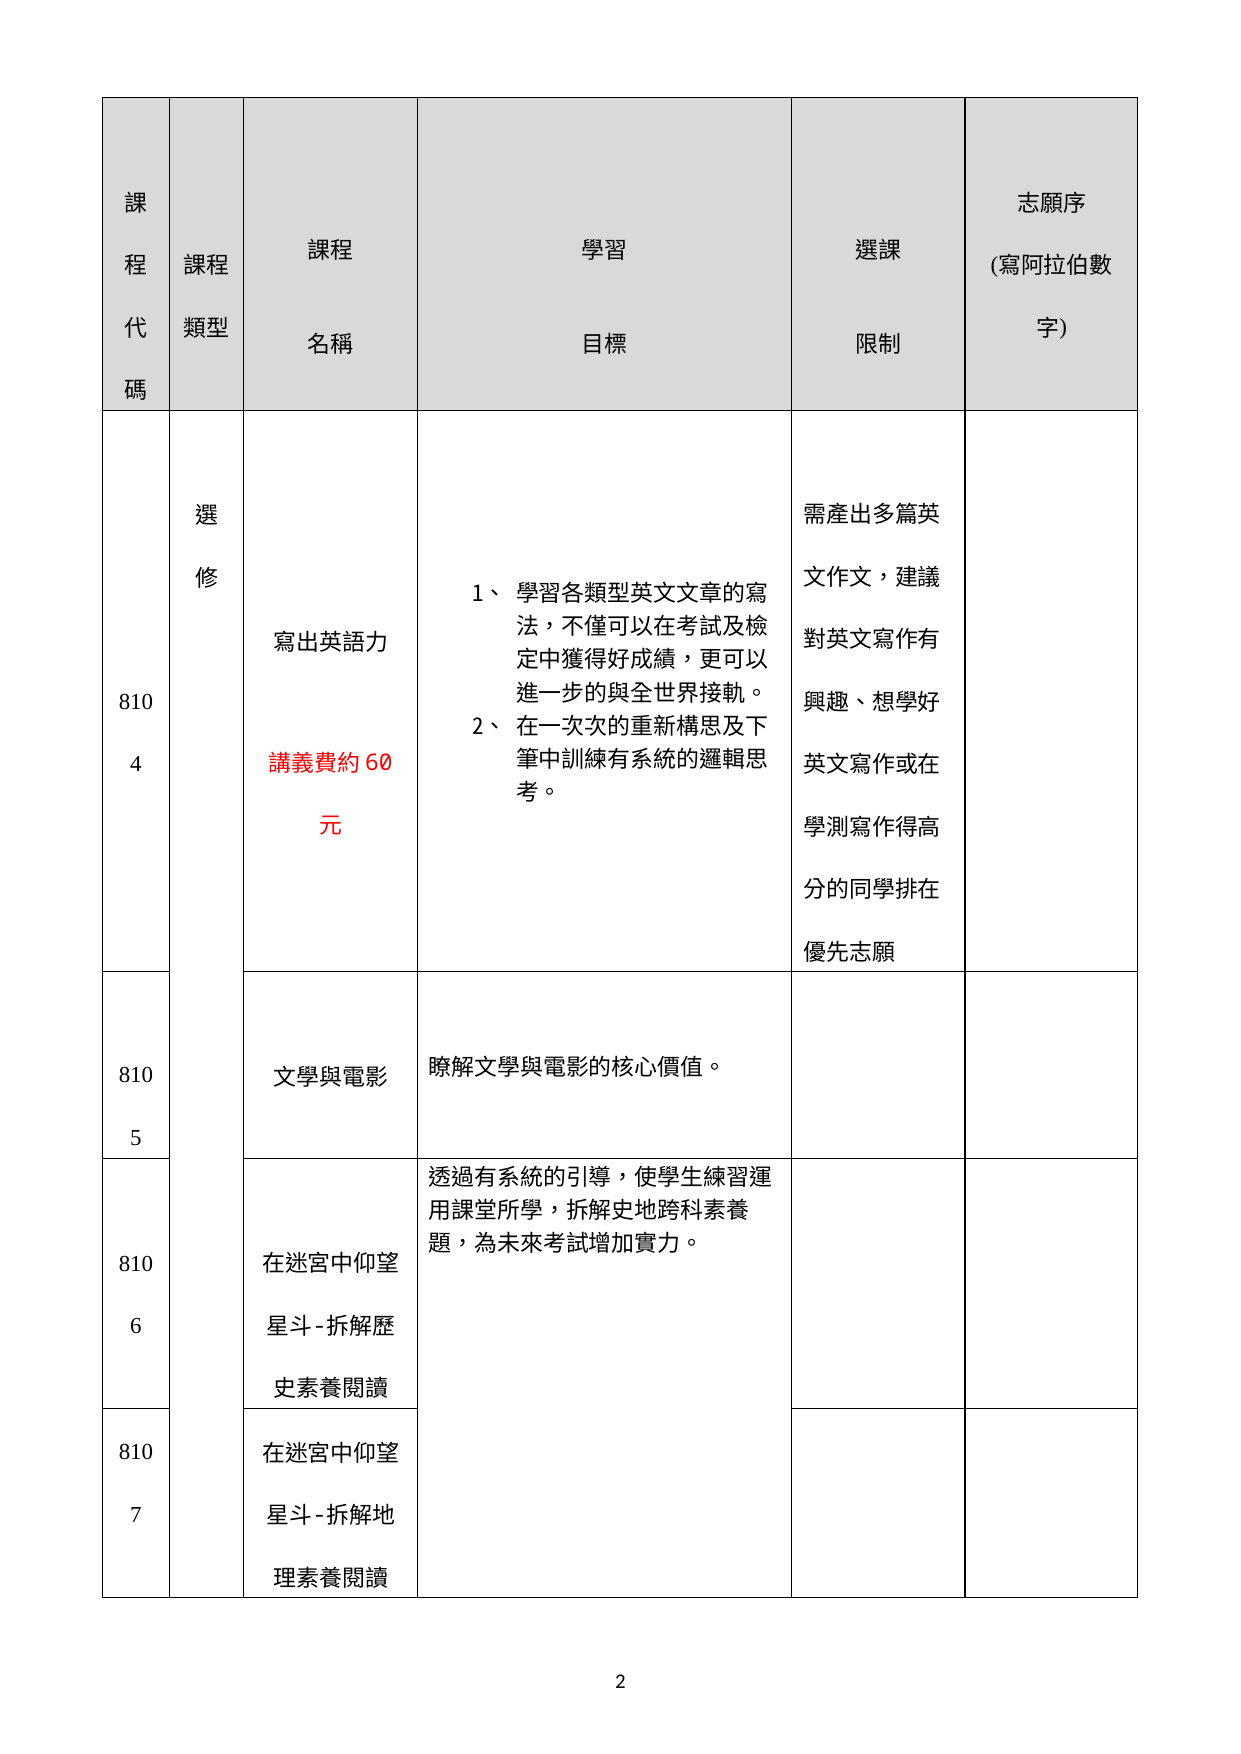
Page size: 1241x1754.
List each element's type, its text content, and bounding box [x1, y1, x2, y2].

table_cell 需產出多篇英文作文，建議對英文寫作有興趣、想學好英文寫作或在學測寫作得高分的同學排在優先志願 [792, 411, 964, 971]
table_cell 瞭解文學與電影的核心價值。 [418, 972, 791, 1158]
table_header 選課 限制 [792, 98, 964, 410]
table_cell 8104 [103, 411, 169, 971]
table_cell [792, 1409, 964, 1597]
table_cell 8106 [103, 1159, 169, 1407]
table_cell 選 修 [170, 411, 243, 1597]
table_cell [792, 972, 964, 1158]
table_cell [966, 1409, 1137, 1597]
table_header 志願序 (寫阿拉伯數字) [966, 98, 1137, 410]
table_cell 在迷宮中仰望星斗-拆解歷史素養閱讀 [244, 1159, 417, 1407]
table_cell [966, 972, 1137, 1158]
table_header 學習 目標 [418, 98, 791, 410]
table_header 課程代碼 [103, 98, 169, 410]
table_header 課程類型 [170, 98, 243, 410]
table_cell [966, 1159, 1137, 1407]
table_cell 8105 [103, 972, 169, 1158]
table_cell 學習各類型英文文章的寫法，不僅可以在考試及檢定中獲得好成績，更可以進一步的與全世界接軌。 在一次次的重新構思及下筆中訓練有系統的邏輯思考。 [418, 411, 791, 971]
table_cell [792, 1159, 964, 1407]
table_cell 寫出英語力 講義費約60元 [244, 411, 417, 971]
table_cell 8107 [103, 1409, 169, 1597]
table_cell 在迷宮中仰望星斗-拆解地理素養閱讀 [244, 1409, 417, 1597]
table_cell [966, 411, 1137, 971]
table_cell 透過有系統的引導，使學生練習運用課堂所學，拆解史地跨科素養題，為未來考試增加實力。 [418, 1159, 791, 1597]
table_header 課程 名稱 [244, 98, 417, 410]
table_cell 文學與電影 [244, 972, 417, 1158]
